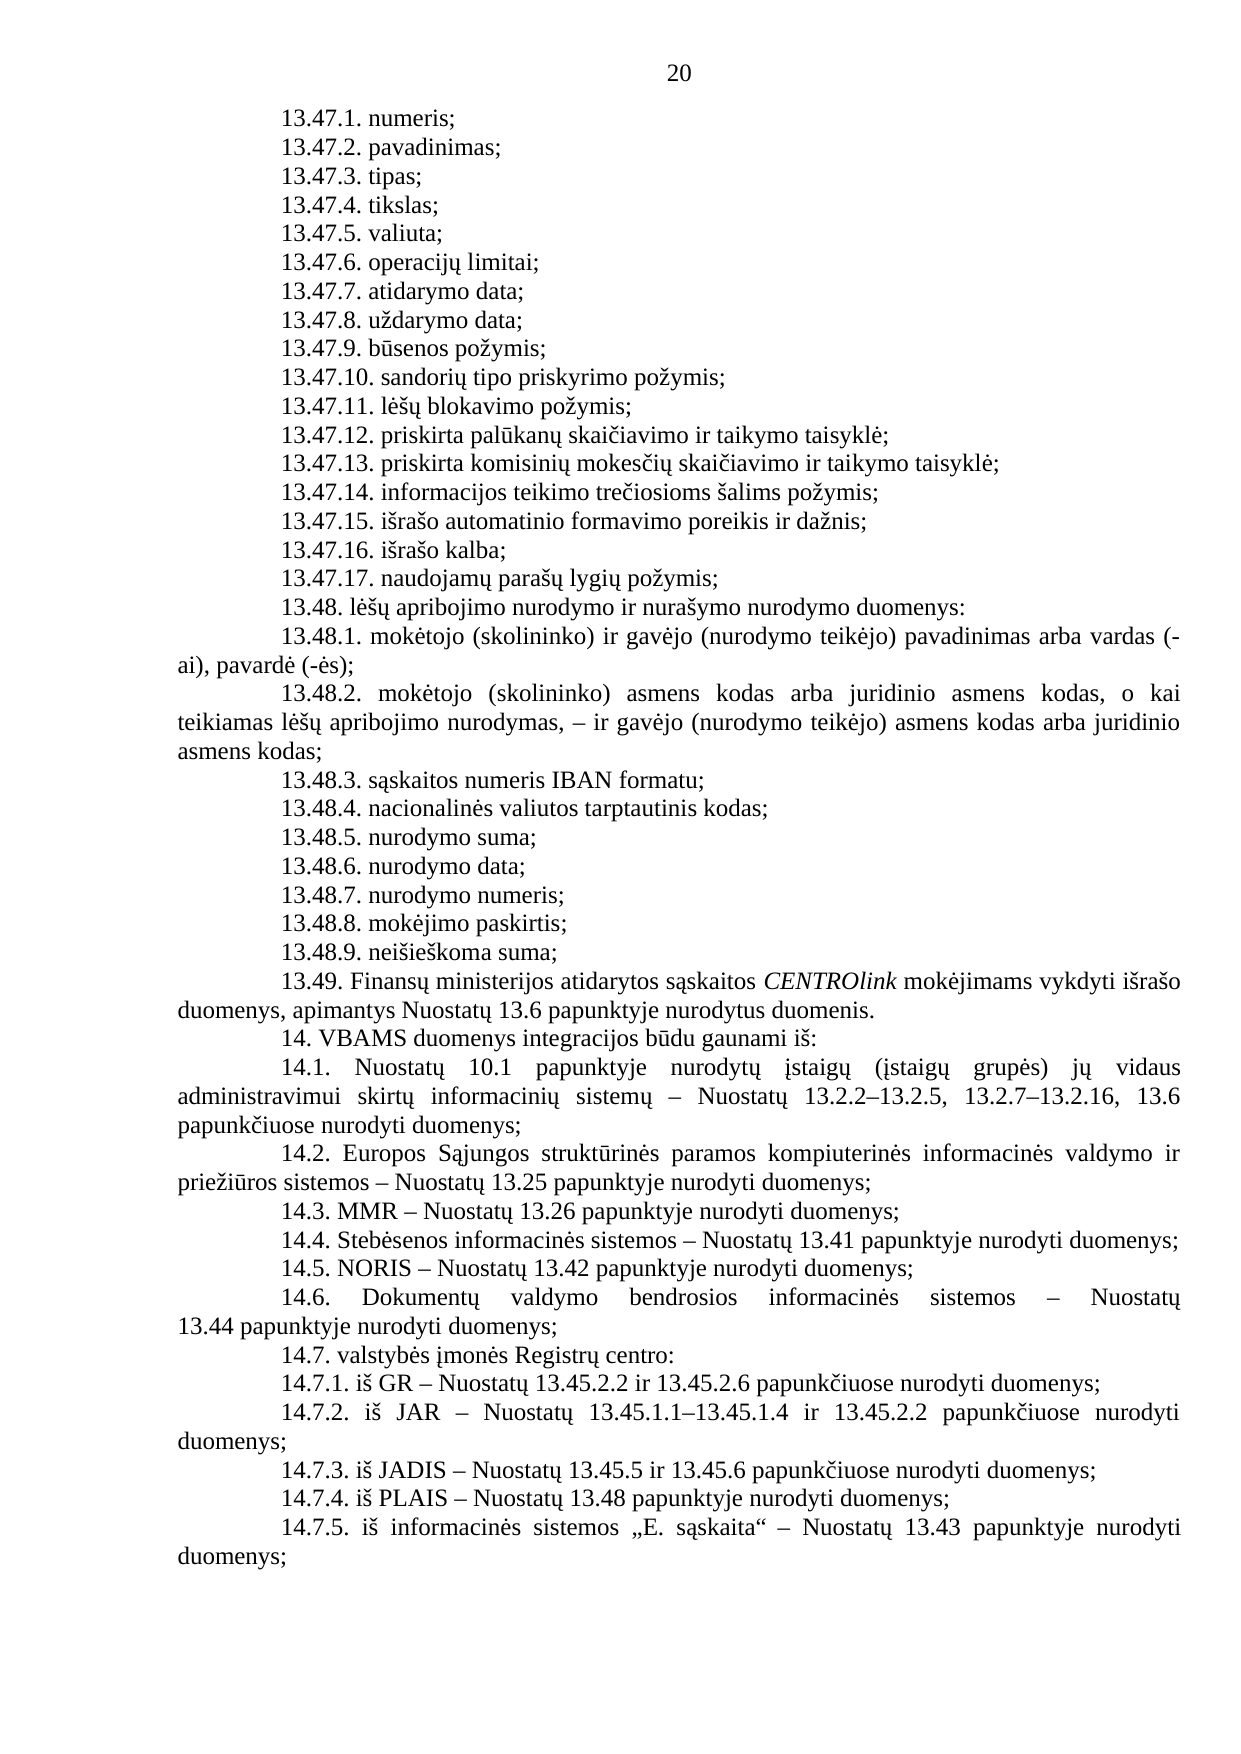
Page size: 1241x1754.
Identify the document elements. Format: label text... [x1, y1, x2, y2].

text 13.47.13. priskirta komisinių mokesčių skaičiavimo ir taikymo taisyklė; [177, 448, 1181, 477]
text 13.47.4. tikslas; [177, 190, 1181, 218]
text 13.48.7. nurodymo numeris; [177, 880, 1181, 908]
text 13.47.17. naudojamų parašų lygių požymis; [177, 563, 1181, 592]
text 13.47.2. pavadinimas; [177, 132, 1181, 161]
text 14.5. NORIS – Nuostatų 13.42 papunktyje nurodyti duomenys; [177, 1253, 1181, 1282]
text 14.6. Dokumentų valdymo bendrosios informacinės sistemos – Nuostatų 13.44 papunktyje nurodyti duomenys; [177, 1282, 1181, 1340]
text 13.47.12. priskirta palūkanų skaičiavimo ir taikymo taisyklė; [177, 420, 1181, 448]
text 13.47.8. uždarymo data; [177, 305, 1181, 333]
text 13.47.16. išrašo kalba; [177, 535, 1181, 563]
text 14.7.1. iš GR – Nuostatų 13.45.2.2 ir 13.45.2.6 papunkčiuose nurodyti duomenys; [177, 1368, 1181, 1397]
text 13.47.5. valiuta; [177, 218, 1181, 247]
text 13.47.10. sandorių tipo priskyrimo požymis; [177, 362, 1181, 391]
text 14.3. MMR – Nuostatų 13.26 papunktyje nurodyti duomenys; [177, 1196, 1181, 1225]
text 13.47.6. operacijų limitai; [177, 247, 1181, 276]
text 14.7.5. iš informacinės sistemos „E. sąskaita“ – Nuostatų 13.43 papunktyje nurodyti duomenys; [177, 1512, 1181, 1570]
text 14.1. Nuostatų 10.1 papunktyje nurodytų įstaigų (įstaigų grupės) jų vidaus administravimui skirtų informacinių sistemų – Nuostatų 13.2.2–13.2.5, 13.2.7–13.2.16, 13.6 papunkčiuose nurodyti duomenys; [177, 1052, 1181, 1138]
text 13.48.2. mokėtojo (skolininko) asmens kodas arba juridinio asmens kodas, o kai teikiamas lėšų apribojimo nurodymas, – ir gavėjo (nurodymo teikėjo) asmens kodas arba juridinio asmens kodas; [177, 678, 1181, 765]
text 13.47.3. tipas; [177, 161, 1181, 190]
text 13.48. lėšų apribojimo nurodymo ir nurašymo nurodymo duomenys: [177, 592, 1181, 621]
text 14.7.4. iš PLAIS – Nuostatų 13.48 papunktyje nurodyti duomenys; [177, 1483, 1181, 1512]
text 13.47.15. išrašo automatinio formavimo poreikis ir dažnis; [177, 506, 1181, 535]
text 14.7.2. iš JAR – Nuostatų 13.45.1.1–13.45.1.4 ir 13.45.2.2 papunkčiuose nurodyti duomenys; [177, 1397, 1181, 1455]
text 13.48.6. nurodymo data; [177, 851, 1181, 880]
text 13.47.14. informacijos teikimo trečiosioms šalims požymis; [177, 477, 1181, 506]
text 13.48.8. mokėjimo paskirtis; [177, 908, 1181, 937]
text 14.4. Stebėsenos informacinės sistemos – Nuostatų 13.41 papunktyje nurodyti duomenys; [177, 1225, 1181, 1253]
text 13.48.3. sąskaitos numeris IBAN formatu; [177, 765, 1181, 793]
text 13.48.1. mokėtojo (skolininko) ir gavėjo (nurodymo teikėjo) pavadinimas arba vardas (-ai), pavardė (-ės); [177, 621, 1181, 678]
text 13.47.9. būsenos požymis; [177, 333, 1181, 362]
text 13.48.4. nacionalinės valiutos tarptautinis kodas; [177, 793, 1181, 822]
text 14. VBAMS duomenys integracijos būdu gaunami iš: [177, 1023, 1181, 1052]
text 14.2. Europos Sąjungos struktūrinės paramos kompiuterinės informacinės valdymo ir priežiūros sistemos – Nuostatų 13.25 papunktyje nurodyti duomenys; [177, 1138, 1181, 1196]
text 13.47.7. atidarymo data; [177, 276, 1181, 305]
text 13.48.9. neišieškoma suma; [177, 937, 1181, 966]
text 13.48.5. nurodymo suma; [177, 822, 1181, 851]
text 13.47.1. numeris; [177, 103, 1181, 132]
text 14.7. valstybės įmonės Registrų centro: [177, 1340, 1181, 1368]
text 13.47.11. lėšų blokavimo požymis; [177, 391, 1181, 420]
text 14.7.3. iš JADIS – Nuostatų 13.45.5 ir 13.45.6 papunkčiuose nurodyti duomenys; [177, 1455, 1181, 1483]
text 13.49. Finansų ministerijos atidarytos sąskaitos CENTROlink mokėjimams vykdyti išrašo duomenys, apimantys Nuostatų 13.6 papunktyje nurodytus duomenis. [177, 966, 1181, 1023]
